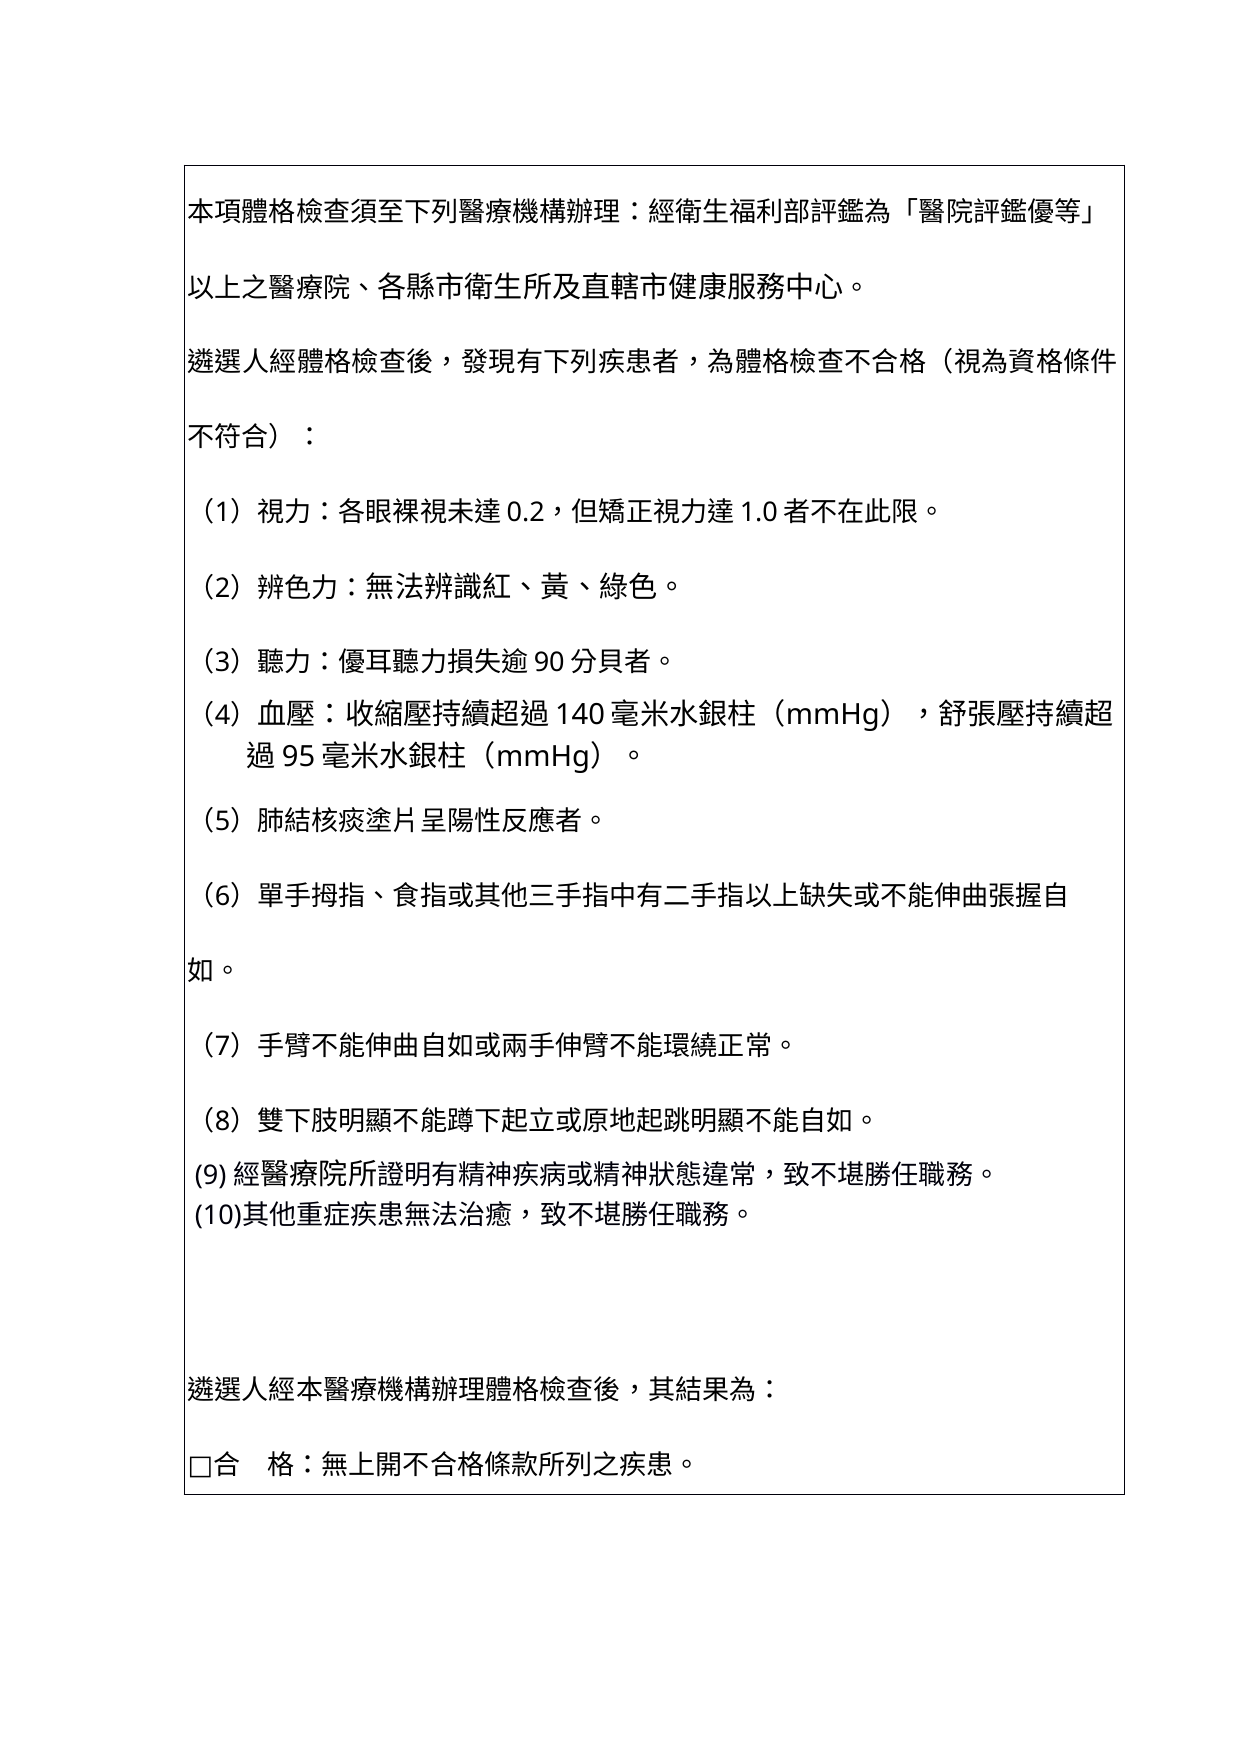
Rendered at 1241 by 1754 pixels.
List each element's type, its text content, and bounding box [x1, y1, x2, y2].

table_cell 本項體格檢查須至下列醫療機構辦理：經衛生福利部評鑑為「醫院評鑑優等」以上之醫療院、各縣市衛生所及直轄市健康服務中心。 遴選人經體格檢查後，發現有下列疾患者，為體格檢查不合格（視為資格條件不符合）： （1）視力：各眼裸視未達0.2，但矯正視力達1.0者不在此限。 （2）辨色力：無法辨識紅、黃、綠色。 （3）聽力：優耳聽力損失逾90分貝者。 （4）血壓：收縮壓持續超過140毫米水銀柱（mmHg），舒張壓持續超過95毫米水銀柱（mmHg）。 （5）肺結核痰塗片呈陽性反應者。 （6）單手拇指、食指或其他三手指中有二手指以上缺失或不能伸曲張握自如。 （7）手臂不能伸曲自如或兩手伸臂不能環繞正常。 （8）雙下肢明顯不能蹲下起立或原地起跳明顯不能自如。 (9) 經醫療院所證明有精神疾病或精神狀態違常，致不堪勝任職務。 (10)其他重症疾患無法治癒，致不堪勝任職務。 遴選人經本醫療機構辦理體格檢查後，其結果為： □合 格：無上開不合格條款所列之疾患。 [185, 166, 1124, 1494]
